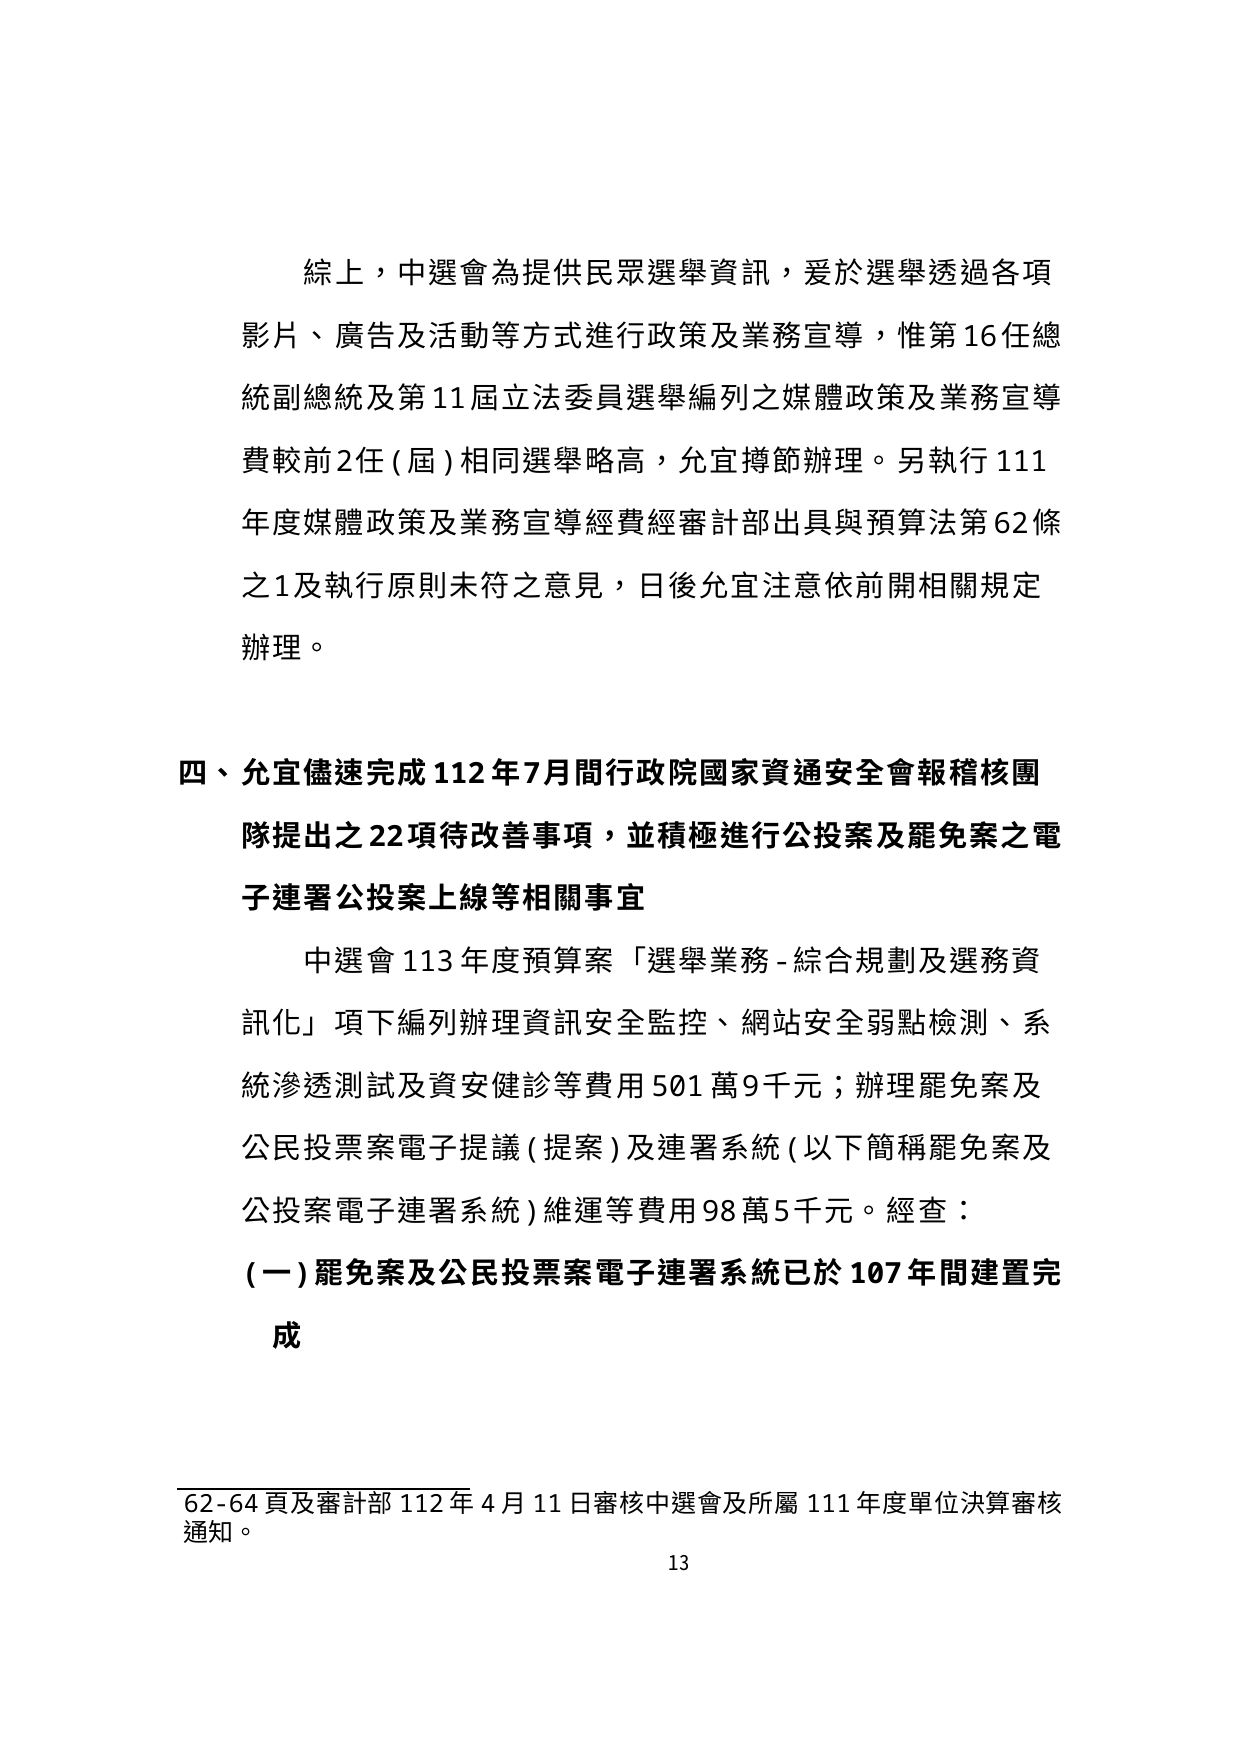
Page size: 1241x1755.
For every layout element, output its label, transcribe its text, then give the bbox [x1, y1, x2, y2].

text 四、允宜儘速完成112年7月間行政院國家資通安全會報稽核團隊提出之22項待改善事項，並積極進行公投案及罷免案之電子連署公投案上線等相關事宜 [177, 729, 1063, 917]
text 62-64頁及審計部112年4月11日審核中選會及所屬111年度單位決算審核通知。 [177, 1489, 1063, 1547]
text 中選會113年度預算案「選舉業務-綜合規劃及選務資訊化」項下編列辦理資訊安全監控、網站安全弱點檢測、系統滲透測試及資安健診等費用501萬9千元；辦理罷免案及公民投票案電子提議(提案)及連署系統(以下簡稱罷免案及公投案電子連署系統)維運等費用98萬5千元。經查： [236, 917, 1063, 1229]
text 綜上，中選會為提供民眾選舉資訊，爰於選舉透過各項影片、廣告及活動等方式進行政策及業務宣導，惟第16任總統副總統及第11屆立法委員選舉編列之媒體政策及業務宣導費較前2任(屆)相同選舉略高，允宜撙節辦理。另執行111年度媒體政策及業務宣導經費經審計部出具與預算法第62條之1及執行原則未符之意見，日後允宜注意依前開相關規定辦理。 [236, 229, 1063, 667]
text (一)罷免案及公民投票案電子連署系統已於107年間建置完成 [236, 1229, 1063, 1354]
